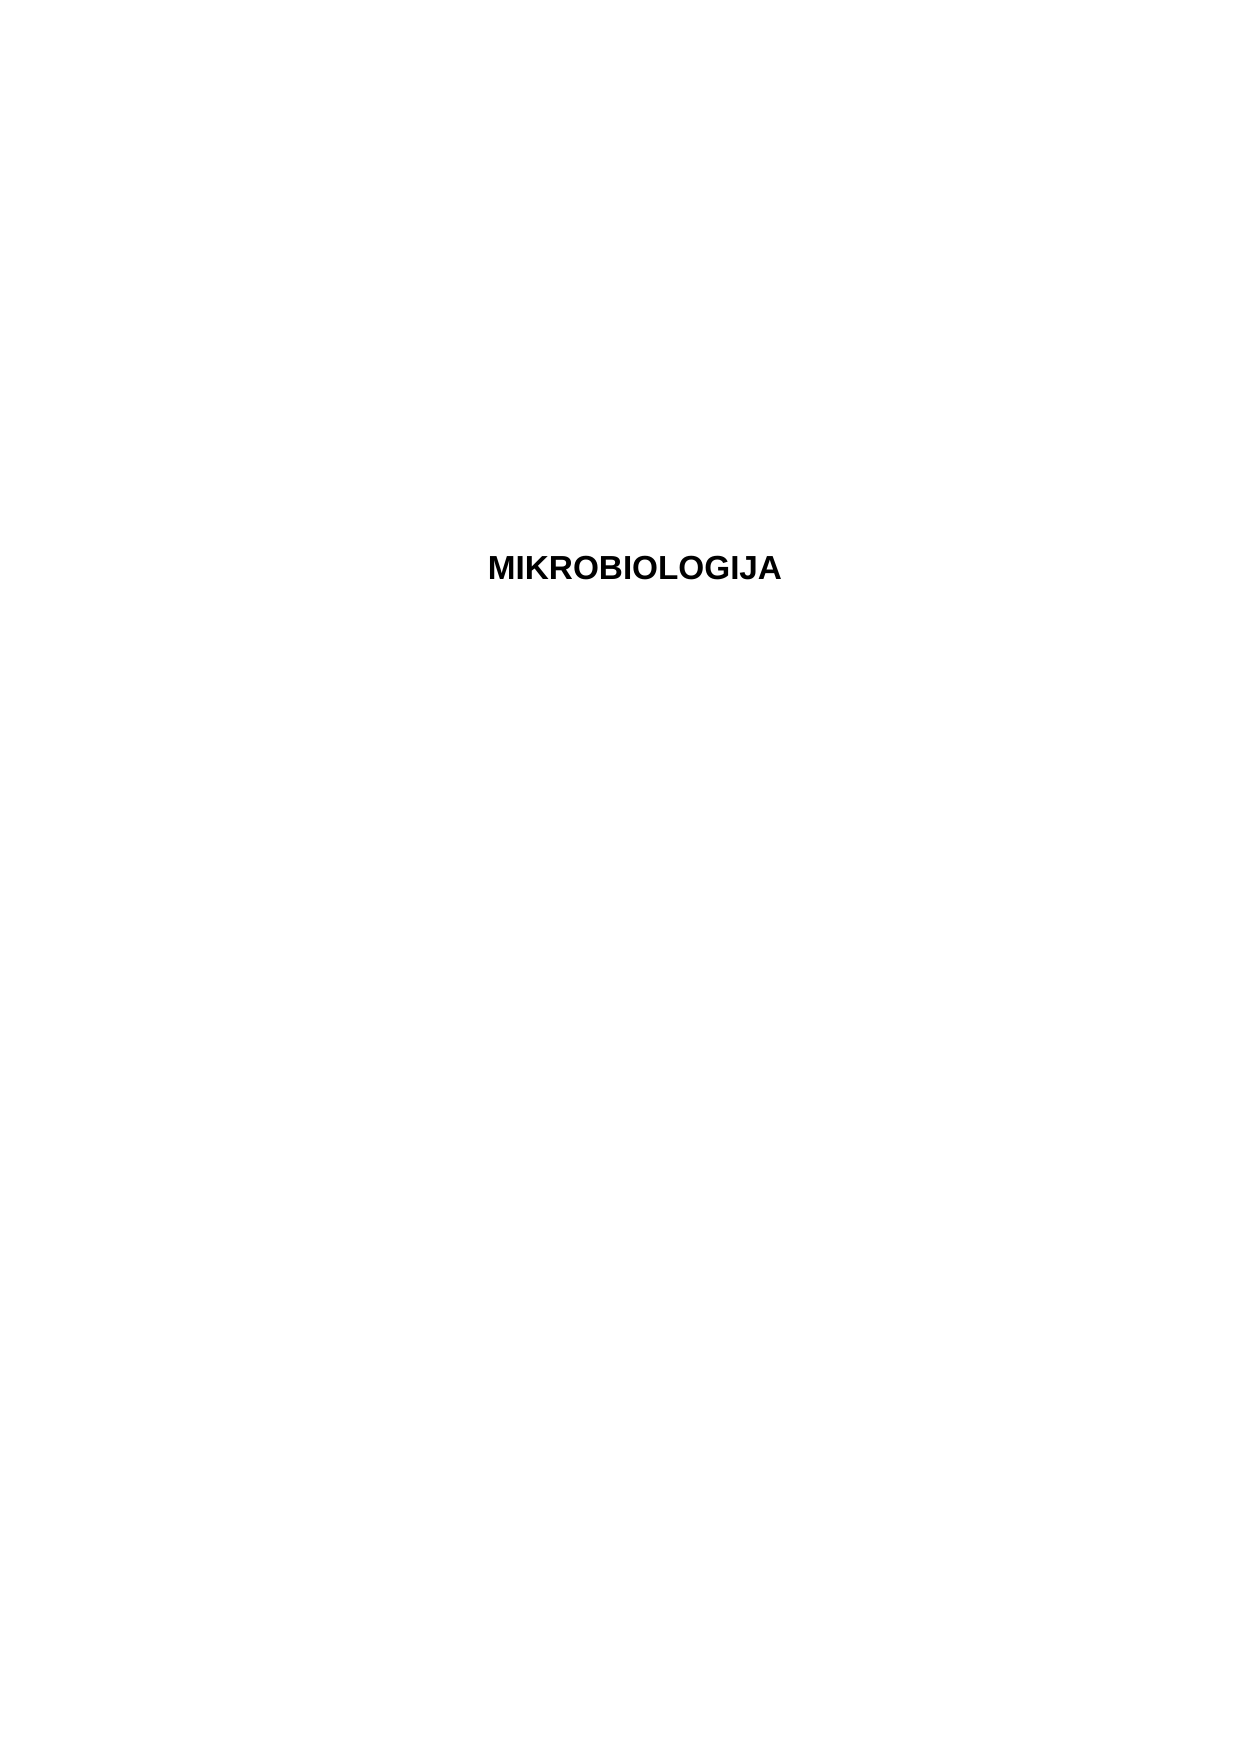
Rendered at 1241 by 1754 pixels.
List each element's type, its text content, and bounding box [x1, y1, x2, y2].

text MIKROBIOLOGIJA [177, 548, 1093, 586]
